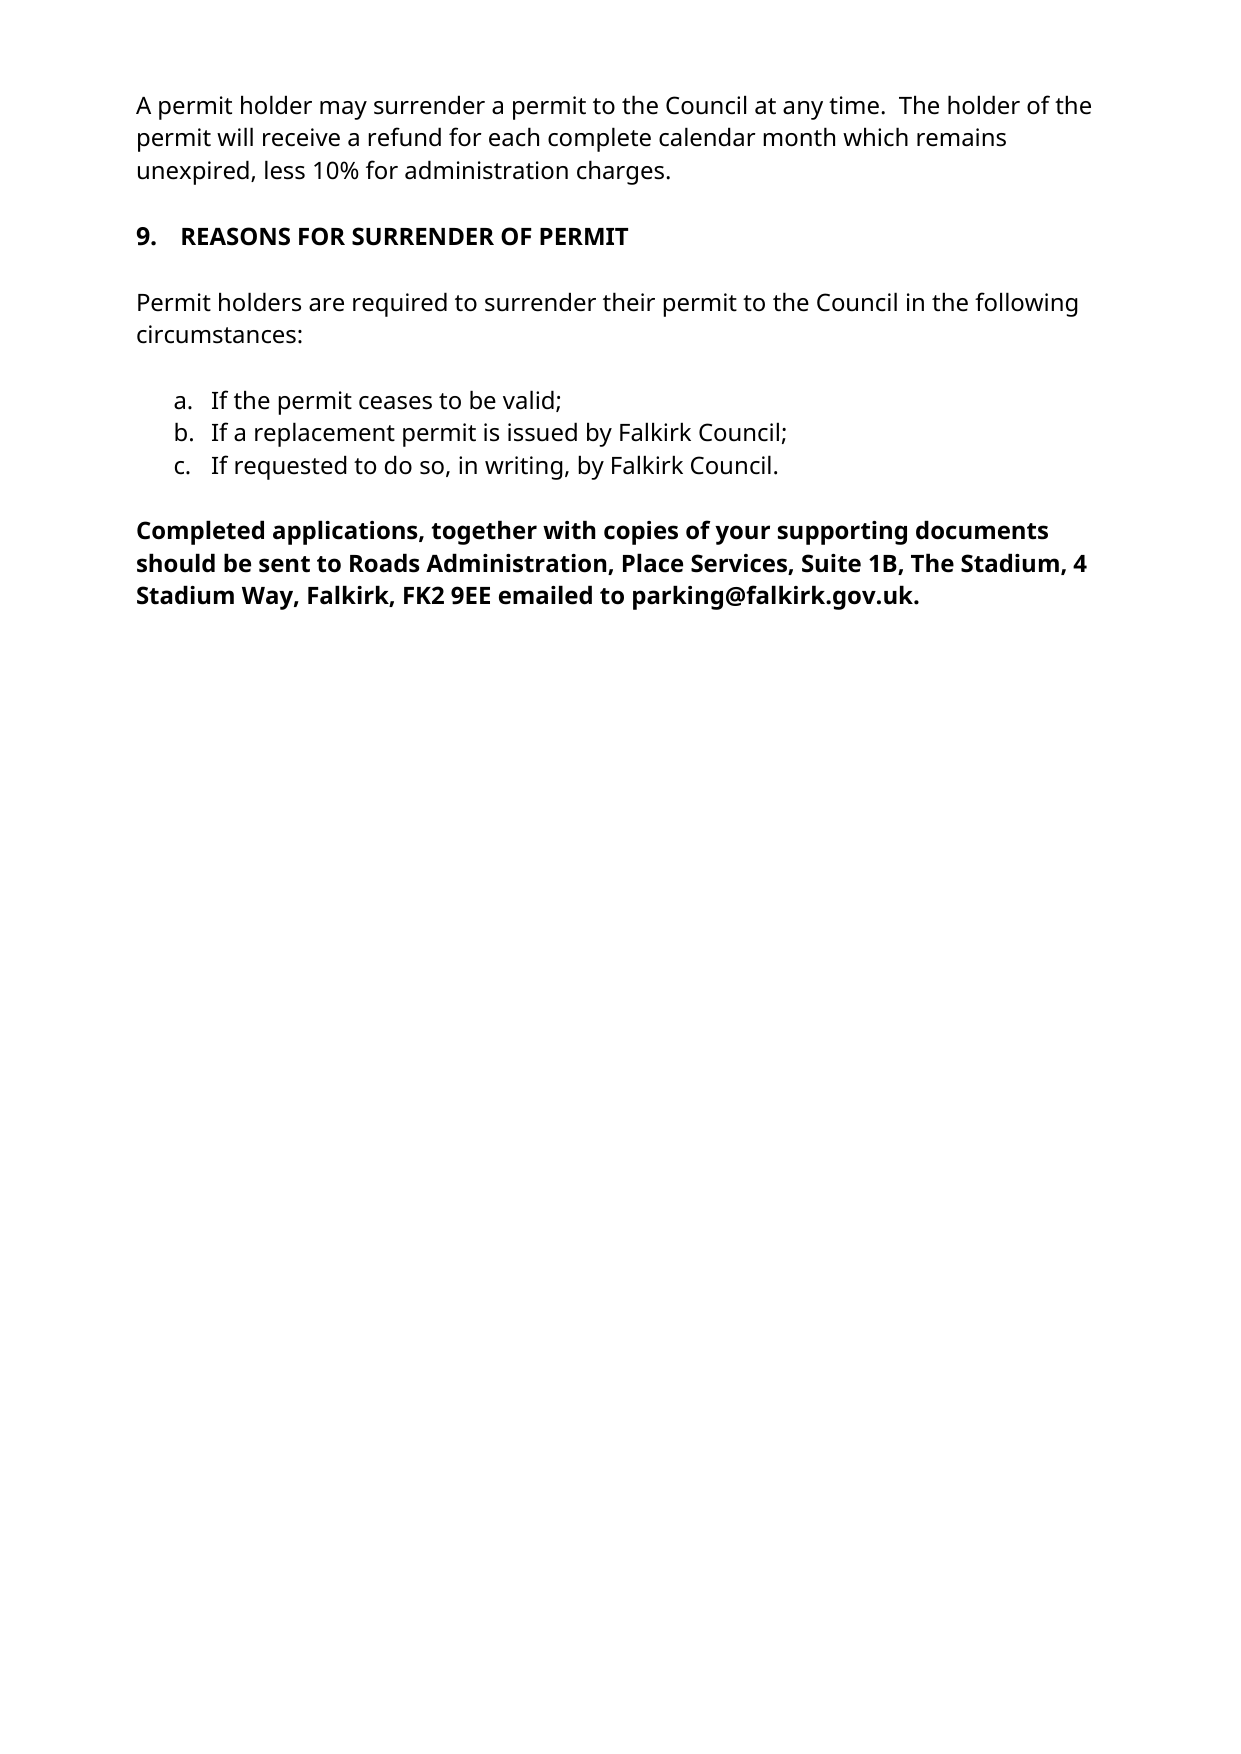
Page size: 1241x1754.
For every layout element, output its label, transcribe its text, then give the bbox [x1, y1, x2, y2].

list If a replacement permit is issued by Falkirk Council; [173, 416, 1104, 449]
list If the permit ceases to be valid; [173, 383, 1104, 416]
text A permit holder may surrender a permit to the Council at any time. The holder of the permit will receive a refund for each complete calendar month which remains unexpired, less 10% for administration charges. [136, 89, 1104, 186]
list If requested to do so, in writing, by Falkirk Council. [173, 449, 1104, 481]
text Permit holders are required to surrender their permit to the Council in the following circumstances: [136, 286, 1104, 351]
list REASONS FOR SURRENDER OF PERMIT [136, 219, 1104, 253]
text Completed applications, together with copies of your supporting documents should be sent to Roads Administration, Place Services, Suite 1B, The Stadium, 4 Stadium Way, Falkirk, FK2 9EE emailed to parking@falkirk.gov.uk. [136, 514, 1104, 612]
